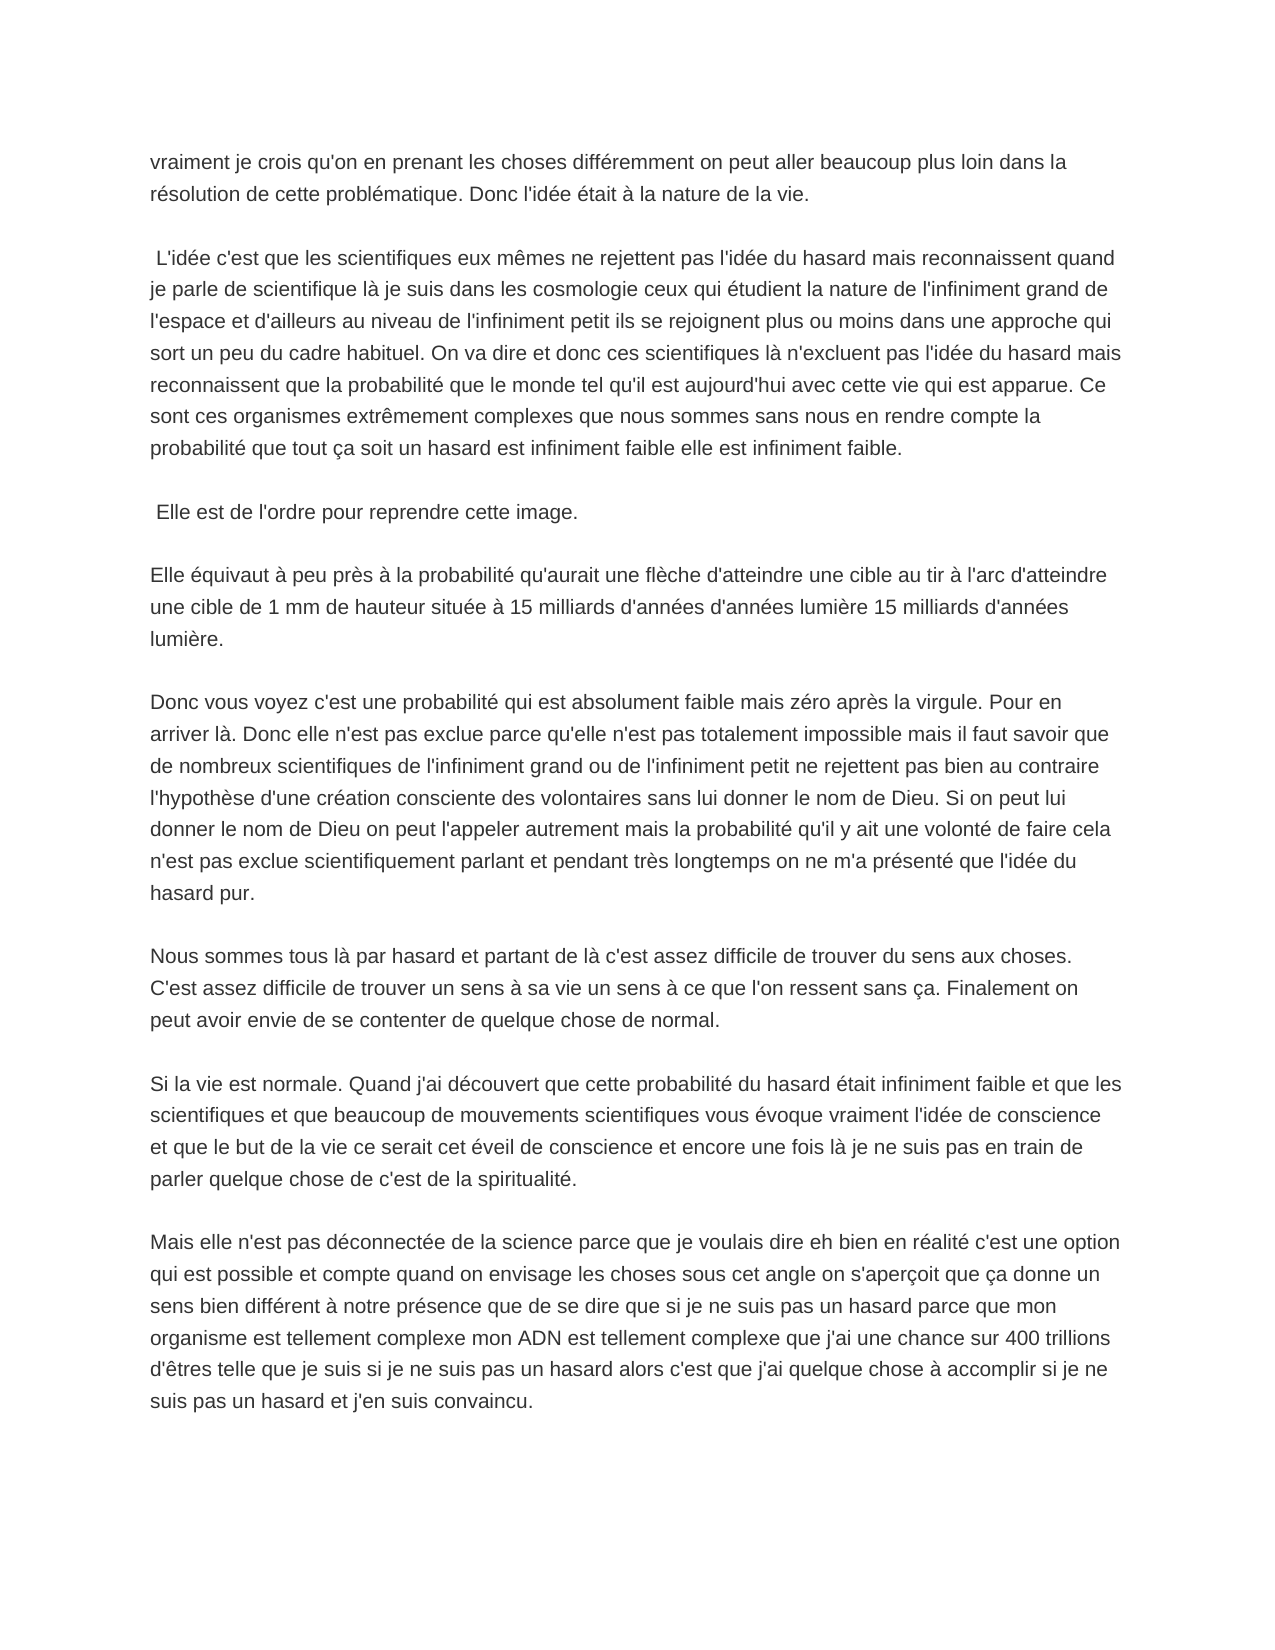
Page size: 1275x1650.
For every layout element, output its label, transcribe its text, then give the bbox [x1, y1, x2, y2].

text Donc vous voyez c'est une probabilité qui est absolument faible mais zéro après la virgule. Pour en arriver là. Donc elle n'est pas exclue parce qu'elle n'est pas totalement impossible mais il faut savoir que de nombreux scientifiques de l'infiniment grand ou de l'infiniment petit ne rejettent pas bien au contraire l'hypothèse d'une création consciente des volontaires sans lui donner le nom de Dieu. Si on peut lui donner le nom de Dieu on peut l'appeler autrement mais la probabilité qu'il y ait une volonté de faire cela n'est pas exclue scientifiquement parlant et pendant très longtemps on ne m'a présenté que l'idée du hasard pur. [150, 690, 1125, 905]
text L'idée c'est que les scientifiques eux mêmes ne rejettent pas l'idée du hasard mais reconnaissent quand je parle de scientifique là je suis dans les cosmologie ceux qui étudient la nature de l'infiniment grand de l'espace et d'ailleurs au niveau de l'infiniment petit ils se rejoignent plus ou moins dans une approche qui sort un peu du cadre habituel. On va dire et donc ces scientifiques là n'excluent pas l'idée du hasard mais reconnaissent que la probabilité que le monde tel qu'il est aujourd'hui avec cette vie qui est apparue. Ce sont ces organismes extrêmement complexes que nous sommes sans nous en rendre compte la probabilité que tout ça soit un hasard est infiniment faible elle est infiniment faible. [150, 245, 1125, 460]
text vraiment je crois qu'on en prenant les choses différemment on peut aller beaucoup plus loin dans la résolution de cette problématique. Donc l'idée était à la nature de la vie. [150, 150, 1125, 206]
text Mais elle n'est pas déconnectée de la science parce que je voulais dire eh bien en réalité c'est une option qui est possible et compte quand on envisage les choses sous cet angle on s'aperçoit que ça donne un sens bien différent à notre présence que de se dire que si je ne suis pas un hasard parce que mon organisme est tellement complexe mon ADN est tellement complexe que j'ai une chance sur 400 trillions d'êtres telle que je suis si je ne suis pas un hasard alors c'est que j'ai quelque chose à accomplir si je ne suis pas un hasard et j'en suis convaincu. [150, 1230, 1125, 1413]
text Si la vie est normale. Quand j'ai découvert que cette probabilité du hasard était infiniment faible et que les scientifiques et que beaucoup de mouvements scientifiques vous évoque vraiment l'idée de conscience et que le but de la vie ce serait cet éveil de conscience et encore une fois là je ne suis pas en train de parler quelque chose de c'est de la spiritualité. [150, 1071, 1125, 1191]
text Elle équivaut à peu près à la probabilité qu'aurait une flèche d'atteindre une cible au tir à l'arc d'atteindre une cible de 1 mm de hauteur située à 15 milliards d'années d'années lumière 15 milliards d'années lumière. [150, 563, 1125, 651]
text Nous sommes tous là par hasard et partant de là c'est assez difficile de trouver du sens aux choses. C'est assez difficile de trouver un sens à sa vie un sens à ce que l'on ressent sans ça. Finalement on peut avoir envie de se contenter de quelque chose de normal. [150, 944, 1125, 1032]
text Elle est de l'ordre pour reprendre cette image. [150, 499, 1125, 523]
